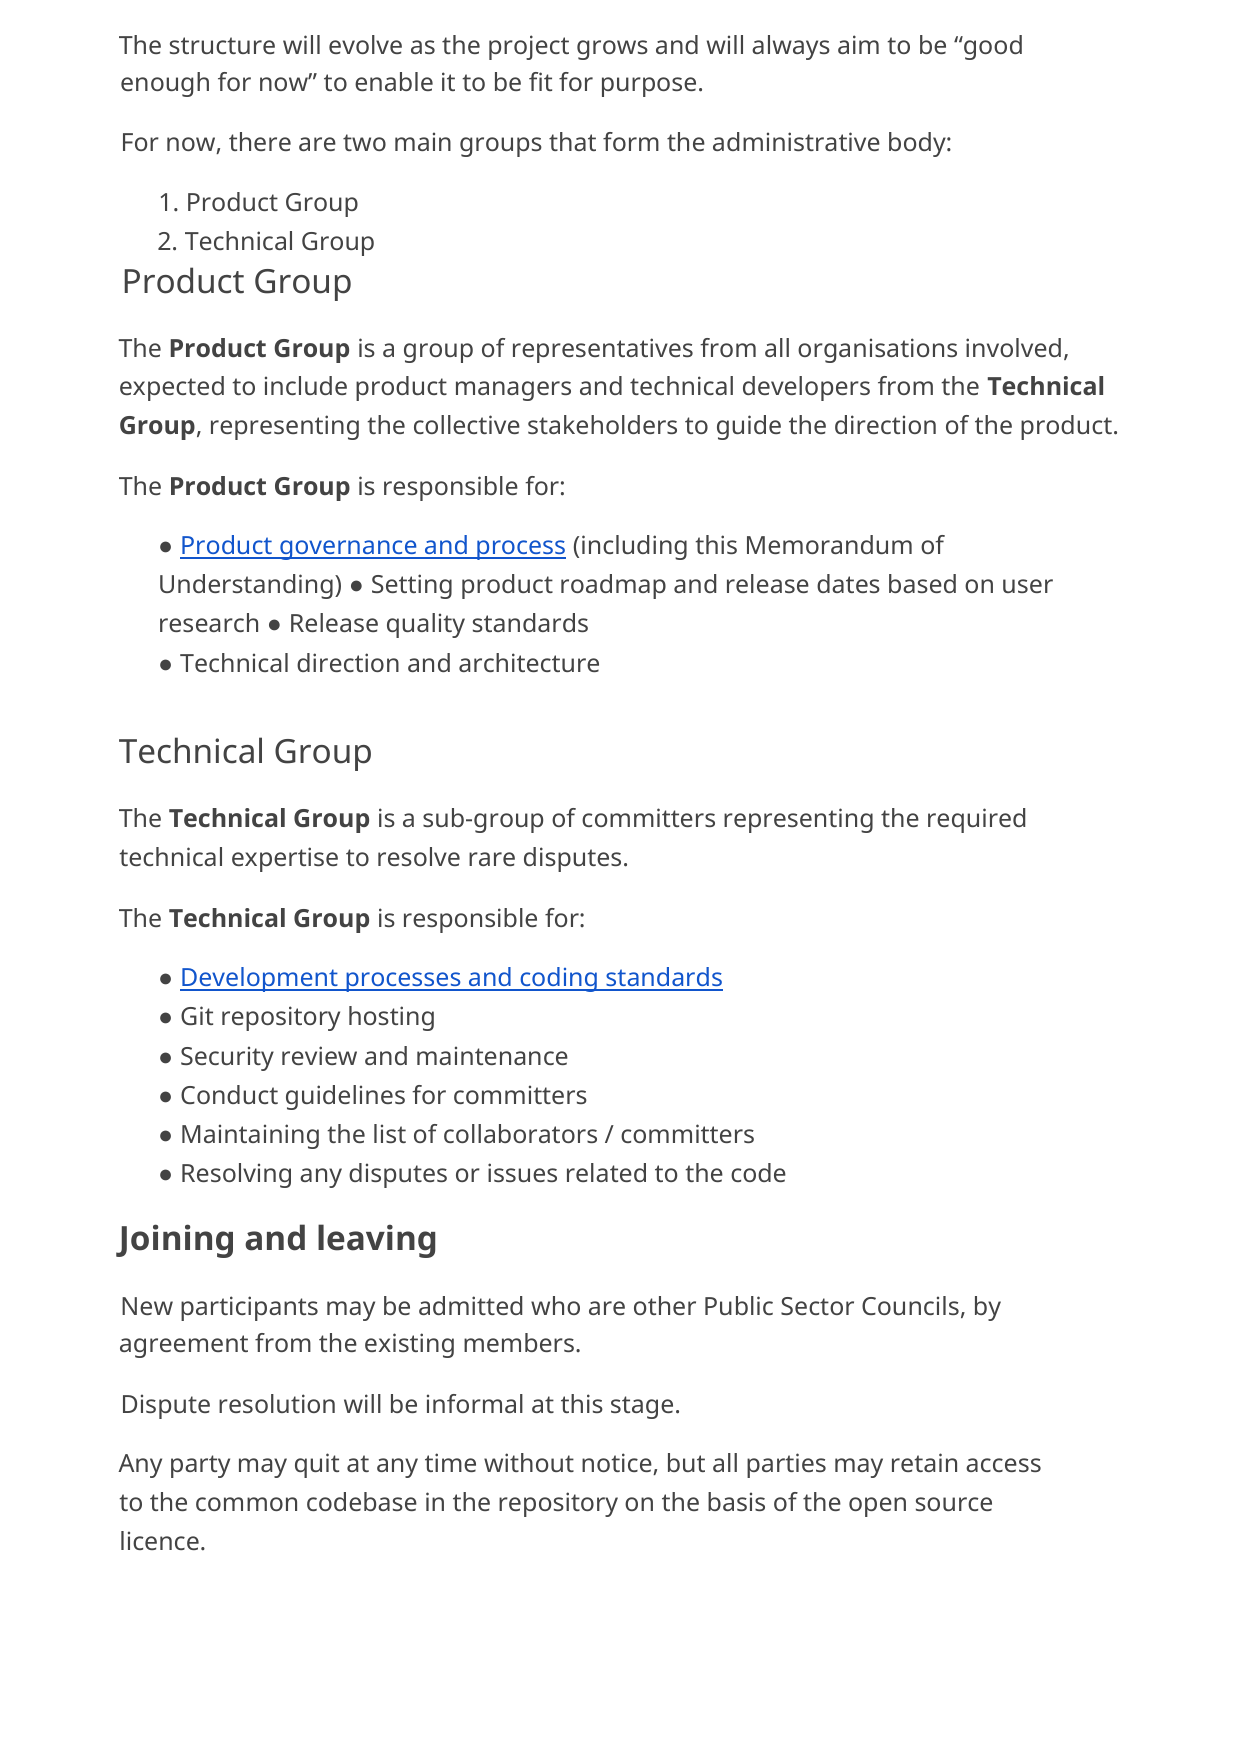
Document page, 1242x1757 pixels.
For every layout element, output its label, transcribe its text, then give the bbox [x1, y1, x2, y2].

text The Technical Group is responsible for: [118, 900, 1127, 934]
text 1. Product Group [158, 184, 1127, 218]
text The structure will evolve as the project grows and will always aim to be “good enough for now” to enable it to be fit for purpose. [118, 28, 1080, 99]
text Product Group [121, 258, 1127, 303]
text ● Technical direction and architecture [158, 646, 1127, 680]
text Any party may quit at any time without notice, but all parties may retain access to the common codebase in the repository on the basis of the open source licence. [118, 1446, 1043, 1557]
text Technical Group [118, 728, 1127, 774]
text Dispute resolution will be informal at this stage. [120, 1386, 1127, 1420]
text The Technical Group is a sub-group of committers representing the required technical expertise to resolve rare disputes. [118, 801, 1054, 874]
text ● Maintaining the list of collaborators / committers [158, 1117, 1127, 1151]
text ● Resolving any disputes or issues related to the code [158, 1156, 1127, 1190]
text New participants may be admitted who are other Public Sector Councils, by agreement from the existing members. [119, 1289, 1123, 1360]
text 2. Technical Group [157, 224, 1127, 258]
text ● Conduct guidelines for committers [158, 1077, 1127, 1111]
text ● Development processes and coding standards [158, 960, 1127, 994]
text The Product Group is responsible for: [118, 468, 1127, 502]
text Joining and leaving [119, 1215, 1127, 1260]
text For now, there are two main groups that form the administrative body: [120, 125, 1127, 159]
text ● Security review and maintenance [158, 1038, 1127, 1072]
text The Product Group is a group of representatives from all organisations involved, expected to include product managers and technical developers from the Technical Group, representing the collective stakeholders to guide the direction of the product. [118, 330, 1127, 442]
text ● Git repository hosting [158, 999, 1127, 1033]
text ● Product governance and process (including this Memorandum of Understanding) ● Setting product roadmap and release dates based on user research ● Release quality standards [158, 528, 1072, 639]
